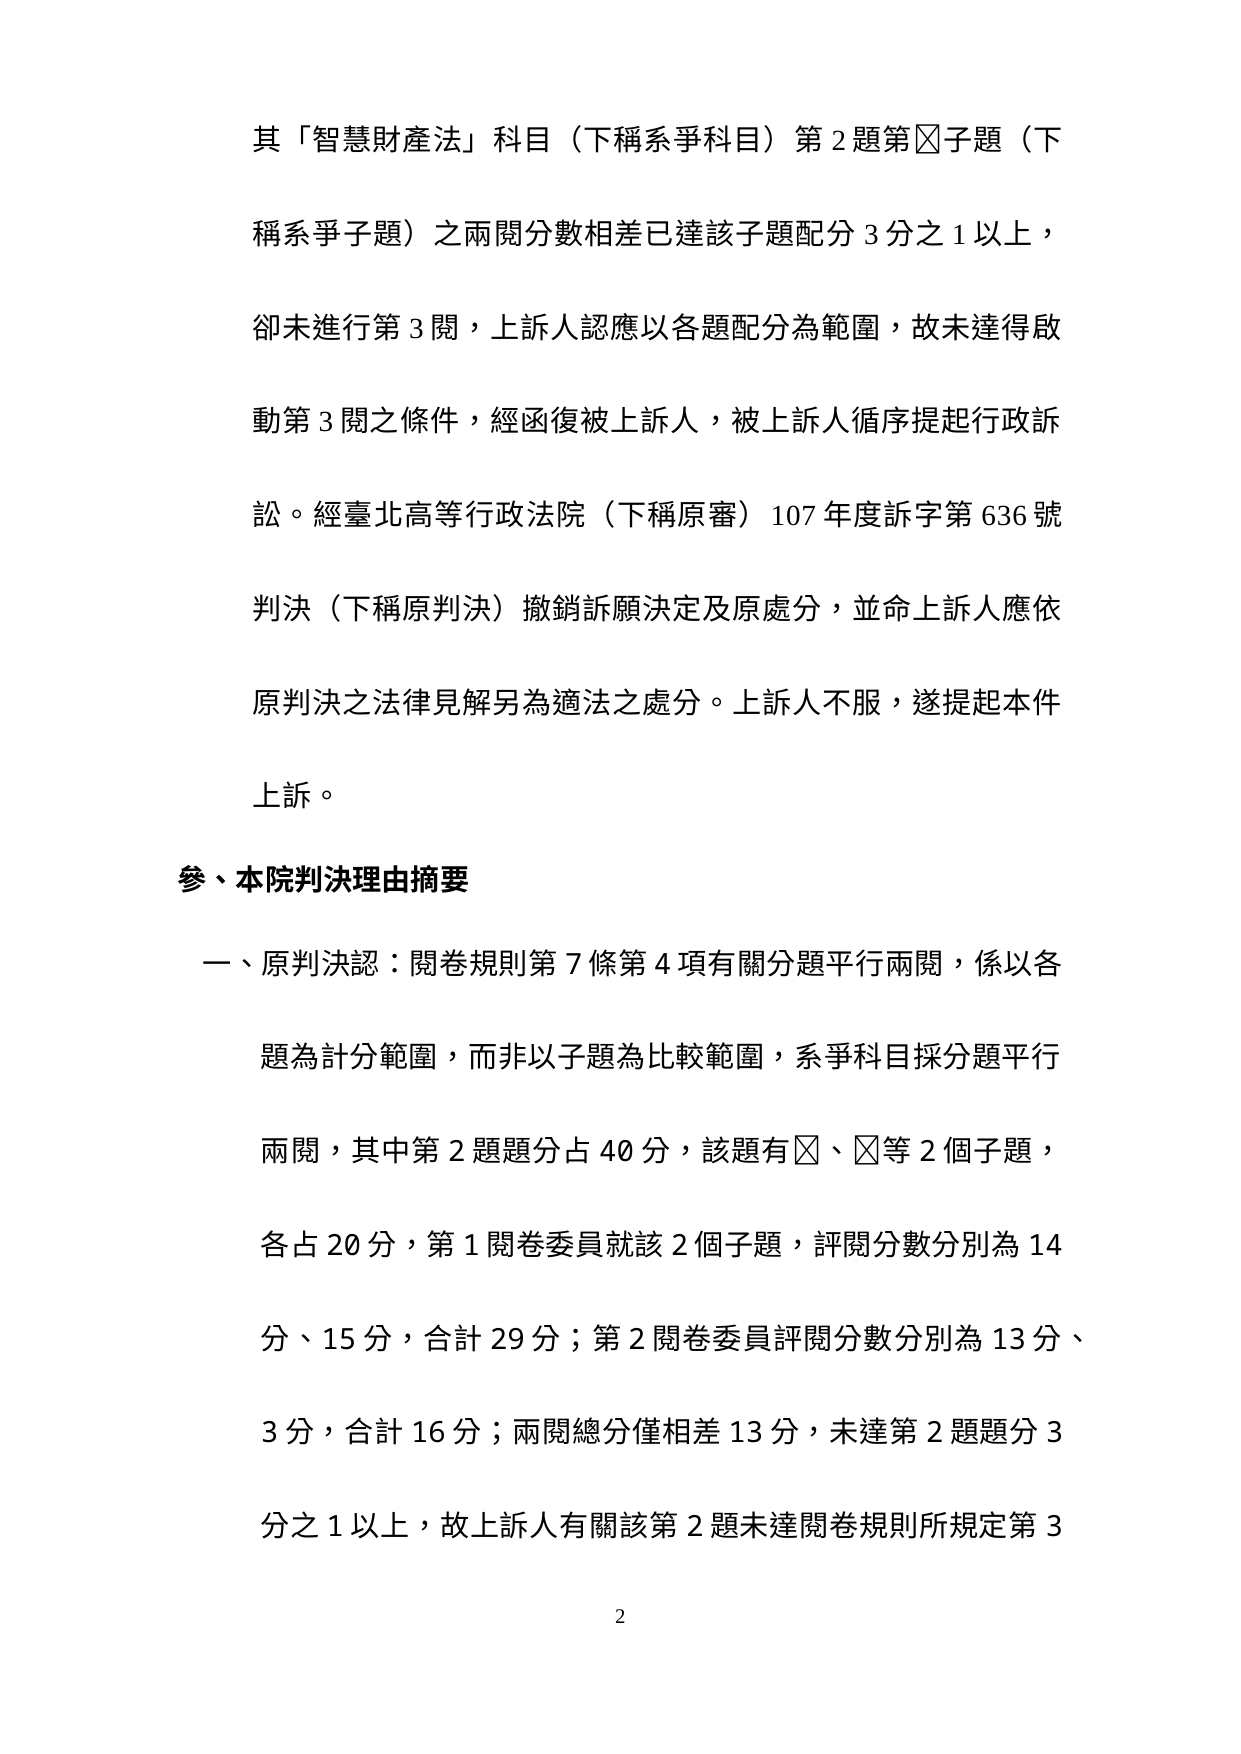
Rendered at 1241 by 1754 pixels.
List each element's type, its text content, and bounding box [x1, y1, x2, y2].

text 其「智慧財產法」科目（下稱系爭科目）第2題第子題（下稱系爭子題）之兩閱分數相差已達該子題配分3分之1以上，卻未進行第3閱，上訴人認應以各題配分為範圍，故未達得啟動第3閱之條件，經函復被上訴人，被上訴人循序提起行政訴訟。經臺北高等行政法院（下稱原審）107年度訴字第636號判決（下稱原判決）撤銷訴願決定及原處分，並命上訴人應依原判決之法律見解另為適法之處分。上訴人不服，遂提起本件上訴。 [252, 96, 1063, 815]
text 參、本院判決理由摘要 [177, 836, 1063, 899]
text 一、原判決認：閱卷規則第7條第4項有關分題平行兩閱，係以各題為計分範圍，而非以子題為比較範圍，系爭科目採分題平行兩閱，其中第2題題分占40分，該題有、等2個子題，各占20分，第1閱卷委員就該2個子題，評閱分數分別為14分、15分，合計29分；第2閱卷委員評閱分數分別為13分、3分，合計16分；兩閱總分僅相差13分，未達第2題題分3分之1以上，故上訴人有關該第2題未達閱卷規則所規定第3閱條件之認定，於法有據。惟查，系爭科目採分題平行兩閱，其中第2題（40分）有、等2個子題分別配分各20分，足見該2個子題原即適於以該子題作答內容為範圍而分別評分，應認閱卷規則第7條第4項有關開啟第3閱之「兩閱分數相差達該題題分三分之一以上時」規定，亦適用於系爭子題。依原判決所認定之事實，被上訴人就系爭子題之作答內容，第1閱卷委員評閱分數為15分，第2閱卷委員評閱分數為3分，兩閱分數相差12分，已達系爭子題題分3分之1（即20分/3≒6.66分）以上，符合閱卷規則第7條第4項規定之條件，上訴人自應准予開啟第3閱程序，另請第3位閱卷委員評閱被上訴人系爭子題之作答內容，始得依該條項規定計算總分，據以作成被上訴人及格或不及格之行政處分。是原判決逕採上訴人之主張，認閱卷規則第7條第4項規定係以各題為計分範圍，不包括系爭子題，尚屬違誤，即有判決適用法規不當之違法。 [202, 920, 1063, 1545]
